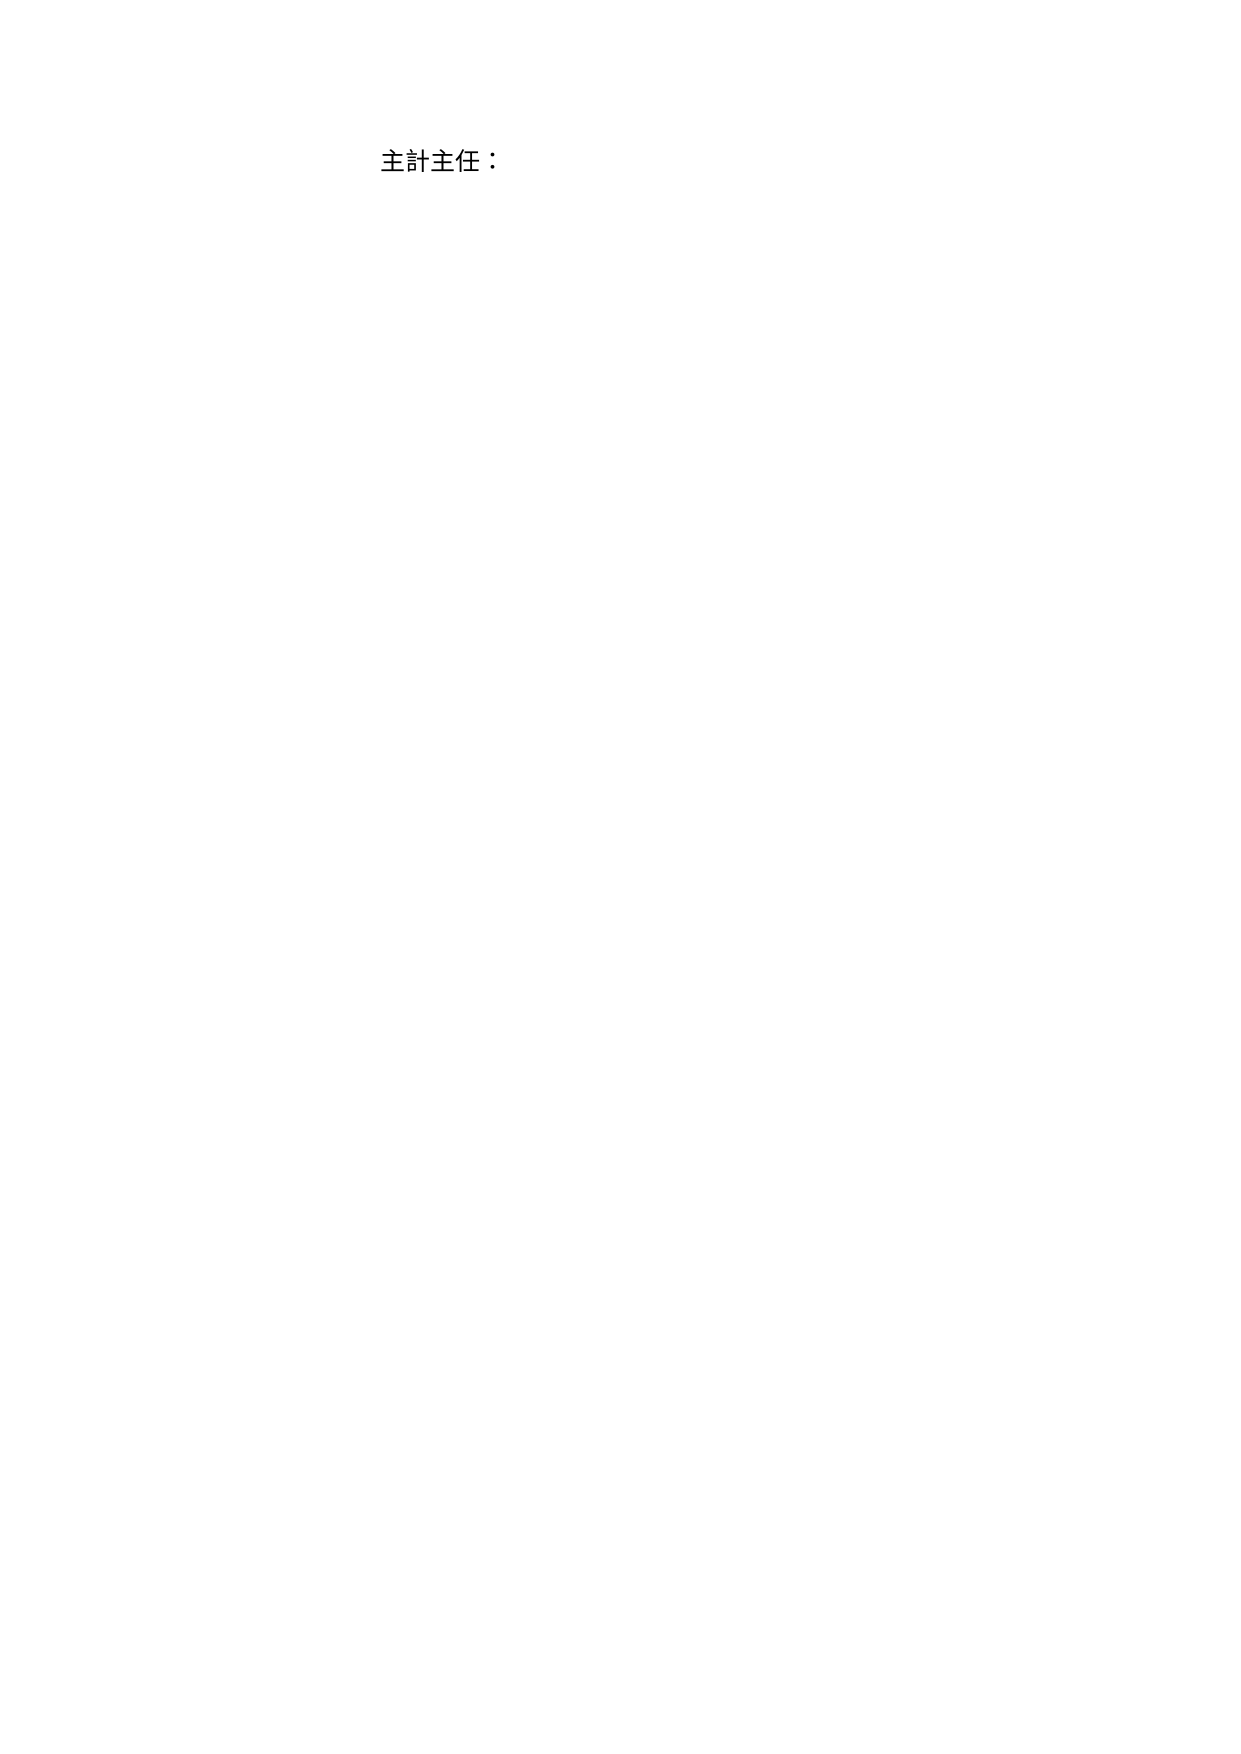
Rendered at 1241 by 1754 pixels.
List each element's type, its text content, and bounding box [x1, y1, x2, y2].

text 主計主任： [380, 112, 596, 185]
